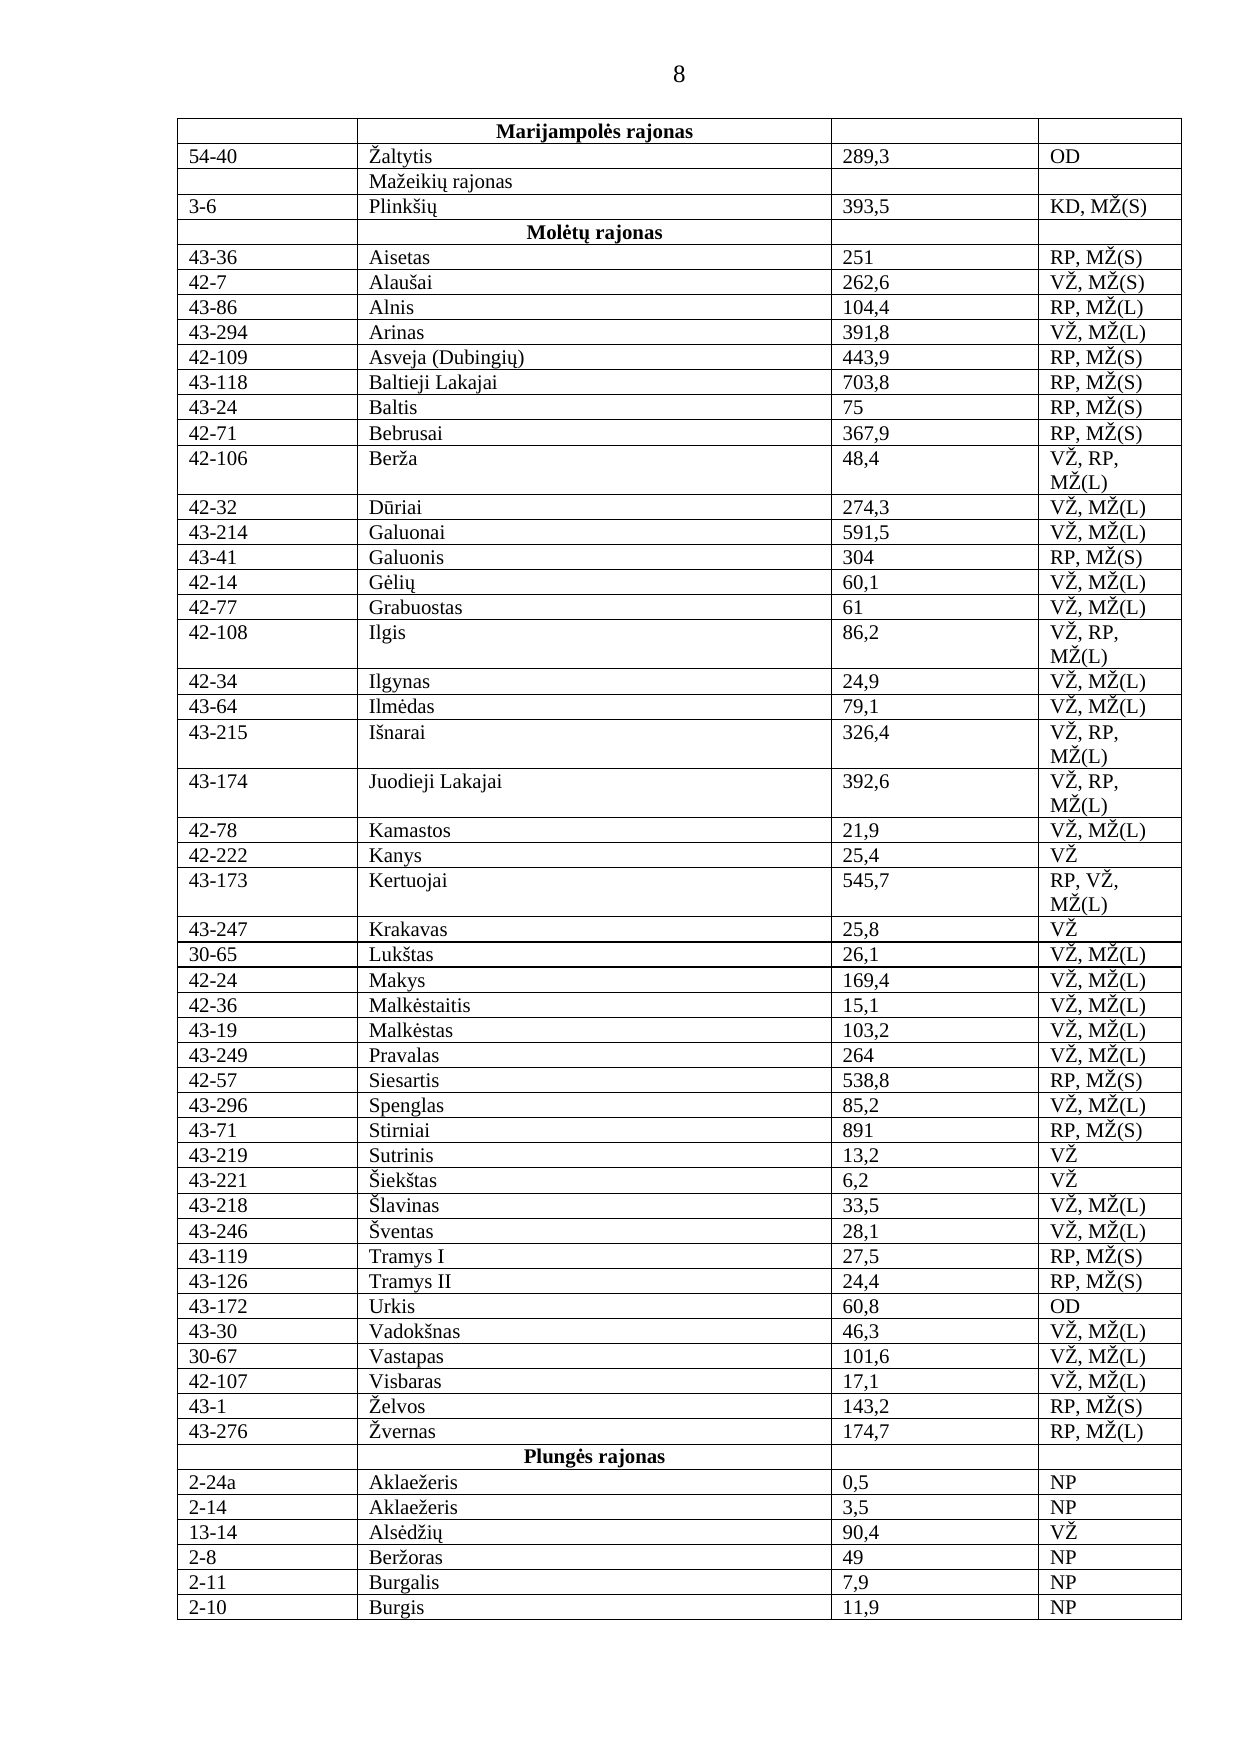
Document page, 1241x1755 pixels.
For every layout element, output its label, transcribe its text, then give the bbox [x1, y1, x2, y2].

table_cell Juodieji Lakajai [358, 769, 831, 817]
table_cell 79,1 [832, 695, 1038, 718]
table_cell Tramys II [358, 1269, 831, 1293]
table_cell 61 [832, 595, 1038, 619]
table_cell VŽ [1039, 1520, 1181, 1544]
table_cell RP, MŽ(S) [1039, 420, 1181, 444]
table_cell 28,1 [832, 1219, 1038, 1243]
table_cell Kertuojai [358, 868, 831, 916]
table_cell 42-14 [178, 570, 357, 594]
table_cell VŽ, MŽ(L) [1039, 1319, 1181, 1343]
table_cell Žvernas [358, 1419, 831, 1443]
table_cell [1039, 169, 1181, 193]
table_cell 42-108 [178, 620, 357, 668]
table_cell VŽ, MŽ(L) [1039, 1369, 1181, 1393]
table_cell Berža [358, 446, 831, 494]
table_cell 367,9 [832, 420, 1038, 444]
table_cell Vadokšnas [358, 1319, 831, 1343]
table_cell 43-296 [178, 1093, 357, 1117]
table_cell 27,5 [832, 1244, 1038, 1268]
table_cell 15,1 [832, 993, 1038, 1017]
table_cell RP, MŽ(S) [1039, 1269, 1181, 1293]
table_cell Kanys [358, 843, 831, 867]
table_cell 25,4 [832, 843, 1038, 867]
table_cell 43-294 [178, 320, 357, 344]
table_cell Aklaežeris [358, 1495, 831, 1519]
table_cell VŽ, MŽ(L) [1039, 1018, 1181, 1042]
table_cell Sutrinis [358, 1143, 831, 1167]
table_cell RP, MŽ(S) [1039, 245, 1181, 269]
table_cell Siesartis [358, 1068, 831, 1092]
table_cell Gėlių [358, 570, 831, 594]
table_cell [832, 119, 1038, 143]
table_cell 103,2 [832, 1018, 1038, 1042]
table_cell 43-174 [178, 769, 357, 817]
table_cell 289,3 [832, 144, 1038, 168]
table_cell NP [1039, 1545, 1181, 1569]
table_cell Vastapas [358, 1344, 831, 1368]
table_cell RP, MŽ(S) [1039, 545, 1181, 569]
table_cell Plungės rajonas [358, 1445, 831, 1468]
table_cell 86,2 [832, 620, 1038, 668]
table_cell VŽ, RP, MŽ(L) [1039, 620, 1181, 668]
table_cell 43-247 [178, 917, 357, 941]
table_cell Aisetas [358, 245, 831, 269]
table_cell VŽ, RP, MŽ(L) [1039, 720, 1181, 768]
table_cell 90,4 [832, 1520, 1038, 1544]
table_cell 46,3 [832, 1319, 1038, 1343]
table_cell 30-65 [178, 943, 357, 966]
table_cell 703,8 [832, 370, 1038, 394]
table_cell VŽ, MŽ(L) [1039, 968, 1181, 992]
table_cell [1039, 220, 1181, 244]
table_cell VŽ [1039, 1168, 1181, 1192]
table_cell Urkis [358, 1294, 831, 1318]
table_cell NP [1039, 1570, 1181, 1594]
table_cell [1039, 1445, 1181, 1468]
table_cell [178, 220, 357, 244]
table_cell 85,2 [832, 1093, 1038, 1117]
table_cell VŽ, MŽ(L) [1039, 320, 1181, 344]
table_cell Stirniai [358, 1118, 831, 1142]
table_cell Alnis [358, 295, 831, 319]
table_cell Malkėstaitis [358, 993, 831, 1017]
table_cell 43-172 [178, 1294, 357, 1318]
table_cell 43-41 [178, 545, 357, 569]
table_cell 43-24 [178, 395, 357, 419]
table_cell 891 [832, 1118, 1038, 1142]
table_cell RP, MŽ(L) [1039, 1419, 1181, 1443]
table_cell [178, 119, 357, 143]
table_cell VŽ, MŽ(L) [1039, 595, 1181, 619]
table_cell NP [1039, 1470, 1181, 1494]
table_cell 443,9 [832, 345, 1038, 369]
table_cell OD [1039, 1294, 1181, 1318]
table_cell 42-32 [178, 495, 357, 519]
table_cell VŽ [1039, 1143, 1181, 1167]
table_cell 43-30 [178, 1319, 357, 1343]
table_cell 538,8 [832, 1068, 1038, 1092]
table_cell Dūriai [358, 495, 831, 519]
table_cell 42-77 [178, 595, 357, 619]
table_cell OD [1039, 144, 1181, 168]
table_cell 2-8 [178, 1545, 357, 1569]
table_cell 42-78 [178, 818, 357, 842]
table_cell NP [1039, 1595, 1181, 1619]
table_cell VŽ, MŽ(L) [1039, 1344, 1181, 1368]
table_cell VŽ, MŽ(L) [1039, 695, 1181, 718]
table_cell Alaušai [358, 270, 831, 294]
table_cell VŽ, MŽ(L) [1039, 1194, 1181, 1217]
table_cell 42-34 [178, 669, 357, 693]
table_cell Šventas [358, 1219, 831, 1243]
table_cell Grabuostas [358, 595, 831, 619]
table_cell 274,3 [832, 495, 1038, 519]
table_cell Krakavas [358, 917, 831, 941]
table_cell VŽ, MŽ(L) [1039, 520, 1181, 544]
table_cell 60,1 [832, 570, 1038, 594]
table_cell NP [1039, 1495, 1181, 1519]
table_cell 0,5 [832, 1470, 1038, 1494]
table_cell 17,1 [832, 1369, 1038, 1393]
table_cell 2-24a [178, 1470, 357, 1494]
table_cell Marijampolės rajonas [358, 119, 831, 143]
table_cell Baltis [358, 395, 831, 419]
table_cell 43-86 [178, 295, 357, 319]
table_cell RP, MŽ(S) [1039, 370, 1181, 394]
table_cell 174,7 [832, 1419, 1038, 1443]
table_cell 43-246 [178, 1219, 357, 1243]
table_cell 42-71 [178, 420, 357, 444]
table_cell 42-36 [178, 993, 357, 1017]
table_cell Arinas [358, 320, 831, 344]
table_cell 591,5 [832, 520, 1038, 544]
table_cell Pravalas [358, 1043, 831, 1067]
table_cell Aklaežeris [358, 1470, 831, 1494]
table_cell 75 [832, 395, 1038, 419]
table_cell RP, MŽ(S) [1039, 395, 1181, 419]
table_cell Žaltytis [358, 144, 831, 168]
table_cell 42-222 [178, 843, 357, 867]
table_cell 304 [832, 545, 1038, 569]
table_cell VŽ, MŽ(S) [1039, 270, 1181, 294]
table_cell 24,4 [832, 1269, 1038, 1293]
table_cell 54-40 [178, 144, 357, 168]
table_cell 42-57 [178, 1068, 357, 1092]
table_cell Tramys I [358, 1244, 831, 1268]
table_cell VŽ, RP, MŽ(L) [1039, 446, 1181, 494]
table_cell RP, MŽ(S) [1039, 1118, 1181, 1142]
table_cell 101,6 [832, 1344, 1038, 1368]
table_cell 545,7 [832, 868, 1038, 916]
table_cell 30-67 [178, 1344, 357, 1368]
table_cell 43-64 [178, 695, 357, 718]
table_cell VŽ, MŽ(L) [1039, 495, 1181, 519]
table_cell Baltieji Lakajai [358, 370, 831, 394]
table_cell 251 [832, 245, 1038, 269]
table_cell Malkėstas [358, 1018, 831, 1042]
table_cell Molėtų rajonas [358, 220, 831, 244]
table_cell 392,6 [832, 769, 1038, 817]
table_cell Ilmėdas [358, 695, 831, 718]
table_cell Alsėdžių [358, 1520, 831, 1544]
table_cell Želvos [358, 1394, 831, 1418]
table_cell RP, MŽ(S) [1039, 1068, 1181, 1092]
table_cell 13,2 [832, 1143, 1038, 1167]
table_cell 3,5 [832, 1495, 1038, 1519]
table_cell 43-215 [178, 720, 357, 768]
table_cell [178, 1445, 357, 1468]
table_cell Išnarai [358, 720, 831, 768]
table_cell 33,5 [832, 1194, 1038, 1217]
table_cell 104,4 [832, 295, 1038, 319]
table_cell [832, 220, 1038, 244]
table_cell 7,9 [832, 1570, 1038, 1594]
table_cell 43-214 [178, 520, 357, 544]
table_cell RP, MŽ(L) [1039, 295, 1181, 319]
table_cell [832, 1445, 1038, 1468]
table_cell RP, VŽ, MŽ(L) [1039, 868, 1181, 916]
table_cell Asveja (Dubingių) [358, 345, 831, 369]
table_cell 3-6 [178, 195, 357, 218]
table_cell 43-19 [178, 1018, 357, 1042]
table_cell Visbaras [358, 1369, 831, 1393]
table_cell 43-36 [178, 245, 357, 269]
table_cell 26,1 [832, 943, 1038, 966]
table_cell Kamastos [358, 818, 831, 842]
table_cell VŽ, MŽ(L) [1039, 1219, 1181, 1243]
table_cell 43-221 [178, 1168, 357, 1192]
table_cell 6,2 [832, 1168, 1038, 1192]
table_cell 143,2 [832, 1394, 1038, 1418]
table_cell 262,6 [832, 270, 1038, 294]
table_cell 2-11 [178, 1570, 357, 1594]
table_cell 326,4 [832, 720, 1038, 768]
table_cell Spenglas [358, 1093, 831, 1117]
table_cell Lukštas [358, 943, 831, 966]
table_cell VŽ [1039, 917, 1181, 941]
table_cell Galuonis [358, 545, 831, 569]
table_cell Makys [358, 968, 831, 992]
table_cell [178, 169, 357, 193]
table_cell 43-1 [178, 1394, 357, 1418]
table_cell [1039, 119, 1181, 143]
table_cell 42-109 [178, 345, 357, 369]
table_cell 169,4 [832, 968, 1038, 992]
table_cell 42-106 [178, 446, 357, 494]
table_cell 43-71 [178, 1118, 357, 1142]
table_cell 393,5 [832, 195, 1038, 218]
table_cell 21,9 [832, 818, 1038, 842]
table_cell 43-218 [178, 1194, 357, 1217]
table_cell Bebrusai [358, 420, 831, 444]
table_cell 264 [832, 1043, 1038, 1067]
table_cell VŽ, MŽ(L) [1039, 570, 1181, 594]
table_cell Beržoras [358, 1545, 831, 1569]
table_cell 43-173 [178, 868, 357, 916]
table_cell VŽ, MŽ(L) [1039, 1093, 1181, 1117]
table_cell VŽ, MŽ(L) [1039, 943, 1181, 966]
table_cell RP, MŽ(S) [1039, 1244, 1181, 1268]
table_cell Galuonai [358, 520, 831, 544]
table_cell RP, MŽ(S) [1039, 1394, 1181, 1418]
table_cell 42-24 [178, 968, 357, 992]
table_cell 42-7 [178, 270, 357, 294]
table_cell 43-126 [178, 1269, 357, 1293]
table_cell Burgis [358, 1595, 831, 1619]
table_cell 2-14 [178, 1495, 357, 1519]
table_cell 48,4 [832, 446, 1038, 494]
table_cell 42-107 [178, 1369, 357, 1393]
table_cell Plinkšių [358, 195, 831, 218]
table_cell Ilgynas [358, 669, 831, 693]
table_cell VŽ, MŽ(L) [1039, 669, 1181, 693]
table_cell Burgalis [358, 1570, 831, 1594]
table_cell Šlavinas [358, 1194, 831, 1217]
table_cell VŽ, MŽ(L) [1039, 1043, 1181, 1067]
table_cell KD, MŽ(S) [1039, 195, 1181, 218]
table_cell 11,9 [832, 1595, 1038, 1619]
table_cell [832, 169, 1038, 193]
table_cell 25,8 [832, 917, 1038, 941]
table_cell 24,9 [832, 669, 1038, 693]
table_cell VŽ, MŽ(L) [1039, 993, 1181, 1017]
table_cell Mažeikių rajonas [358, 169, 831, 193]
table_cell VŽ, MŽ(L) [1039, 818, 1181, 842]
table_cell Ilgis [358, 620, 831, 668]
table_cell 2-10 [178, 1595, 357, 1619]
table_cell 60,8 [832, 1294, 1038, 1318]
table_cell VŽ [1039, 843, 1181, 867]
table_cell 43-119 [178, 1244, 357, 1268]
table_cell 43-118 [178, 370, 357, 394]
table_cell 43-249 [178, 1043, 357, 1067]
table_cell 49 [832, 1545, 1038, 1569]
table_cell 43-276 [178, 1419, 357, 1443]
table_cell 43-219 [178, 1143, 357, 1167]
table_cell Šiekštas [358, 1168, 831, 1192]
table_cell RP, MŽ(S) [1039, 345, 1181, 369]
table_cell 391,8 [832, 320, 1038, 344]
table_cell VŽ, RP, MŽ(L) [1039, 769, 1181, 817]
table_cell 13-14 [178, 1520, 357, 1544]
